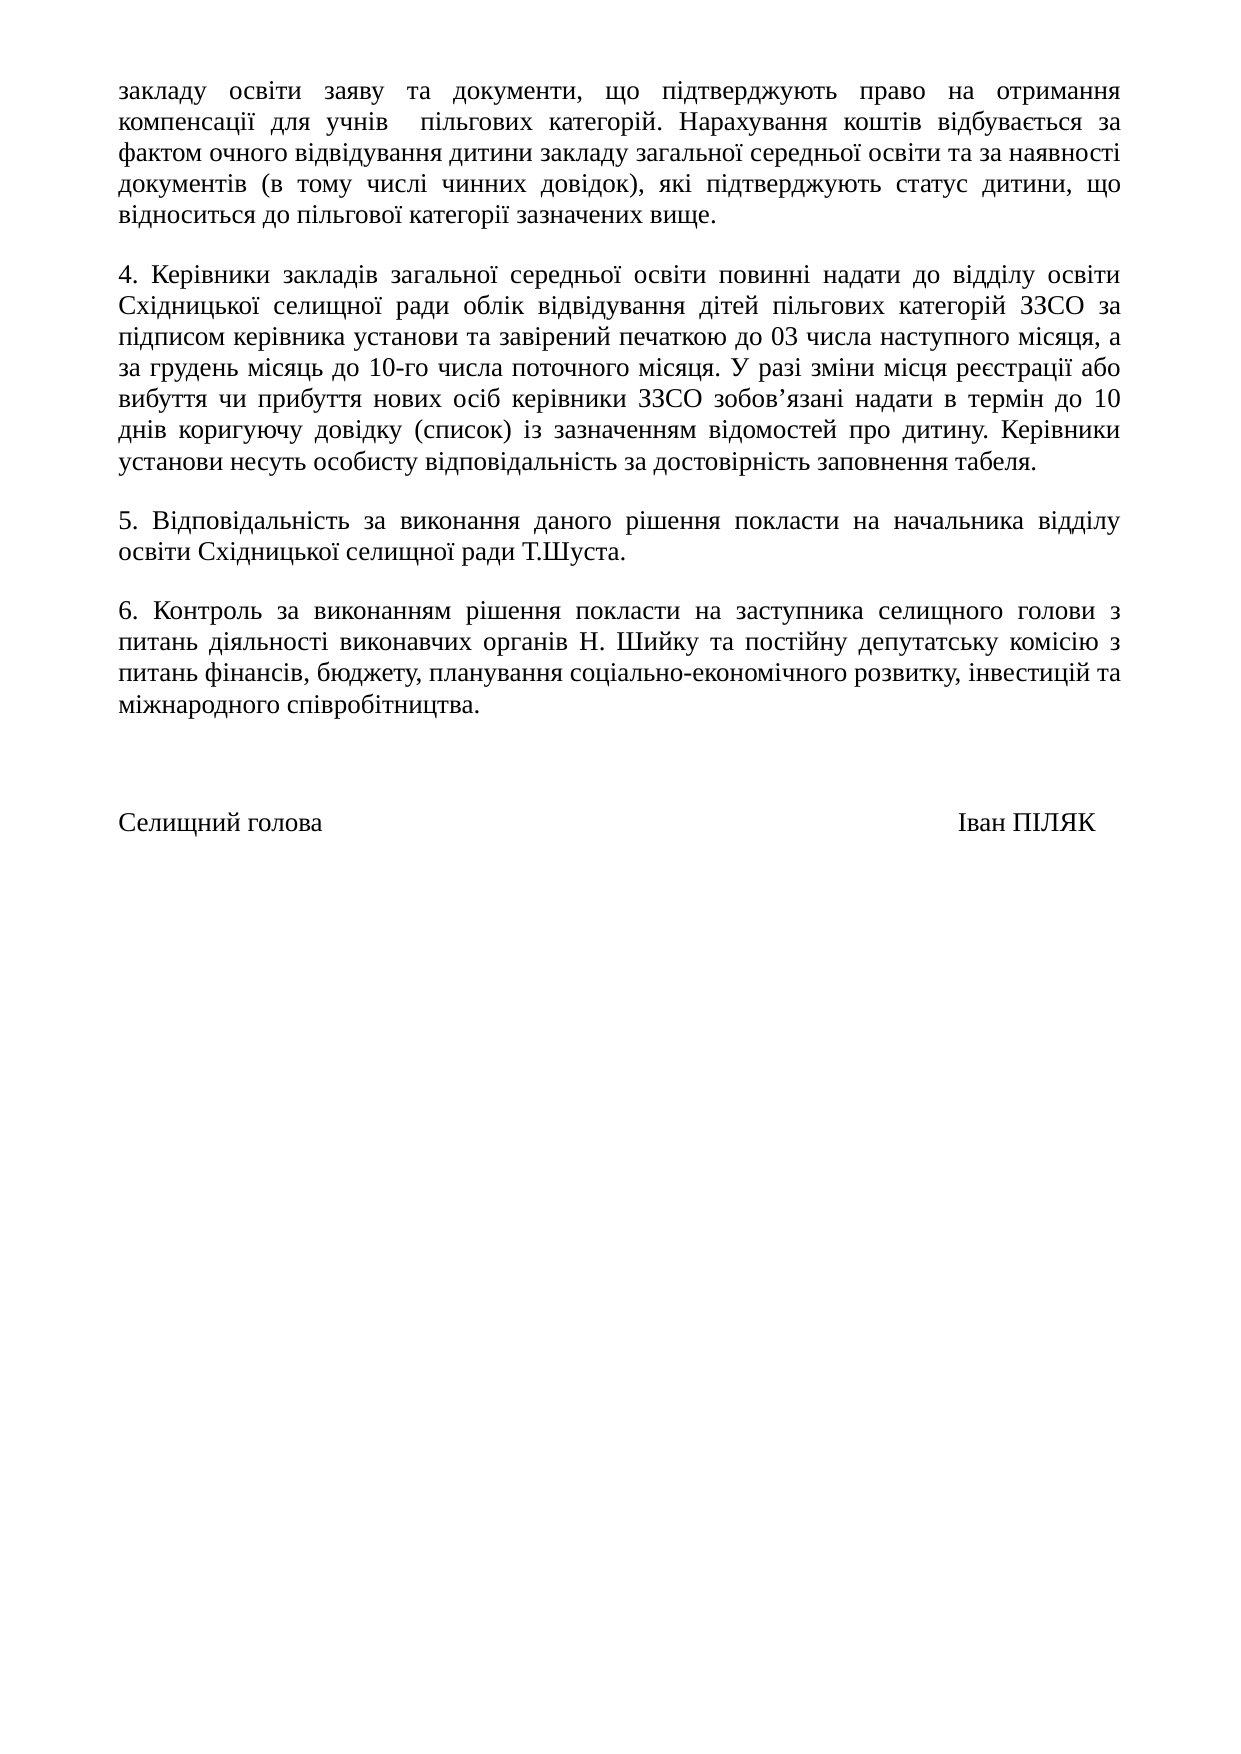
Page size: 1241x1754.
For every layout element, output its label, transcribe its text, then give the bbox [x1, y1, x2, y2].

text 5. Відповідальність за виконання даного рішення покласти на начальника відділу освіти Східницької селищної ради Т.Шуста. [118, 504, 1122, 566]
text закладу освіти заяву та документи, що підтверджують право на отримання компенсації для учнів пільгових категорій. Нарахування коштів відбувається за фактом очного відвідування дитини закладу загальної середньої освіти та за наявності документів (в тому числі чинних довідок), які підтверджують статус дитини, що відноситься до пільгової категорії зазначених вище. [118, 74, 1122, 229]
text Селищний голова Іван ПІЛЯК [118, 806, 1122, 837]
text 4. Керівники закладів загальної середньої освіти повинні надати до відділу освіти Східницької селищної ради облік відвідування дітей пільгових категорій ЗЗСО за підписом керівника установи та завірений печаткою до 03 числа наступного місяця, а за грудень місяць до 10-го числа поточного місяця. У разі зміни місця реєстрації або вибуття чи прибуття нових осіб керівники ЗЗСО зобов’язані надати в термін до 10 днів коригуючу довідку (список) із зазначенням відомостей про дитину. Керівники установи несуть особисту відповідальність за достовірність заповнення табеля. [118, 258, 1122, 476]
text 6. Контроль за виконанням рішення покласти на заступника селищного голови з питань діяльності виконавчих органів Н. Шийку та постійну депутатську комісію з питань фінансів, бюджету, планування соціально-економічного розвитку, інвестицій та міжнародного співробітництва. [118, 594, 1122, 719]
